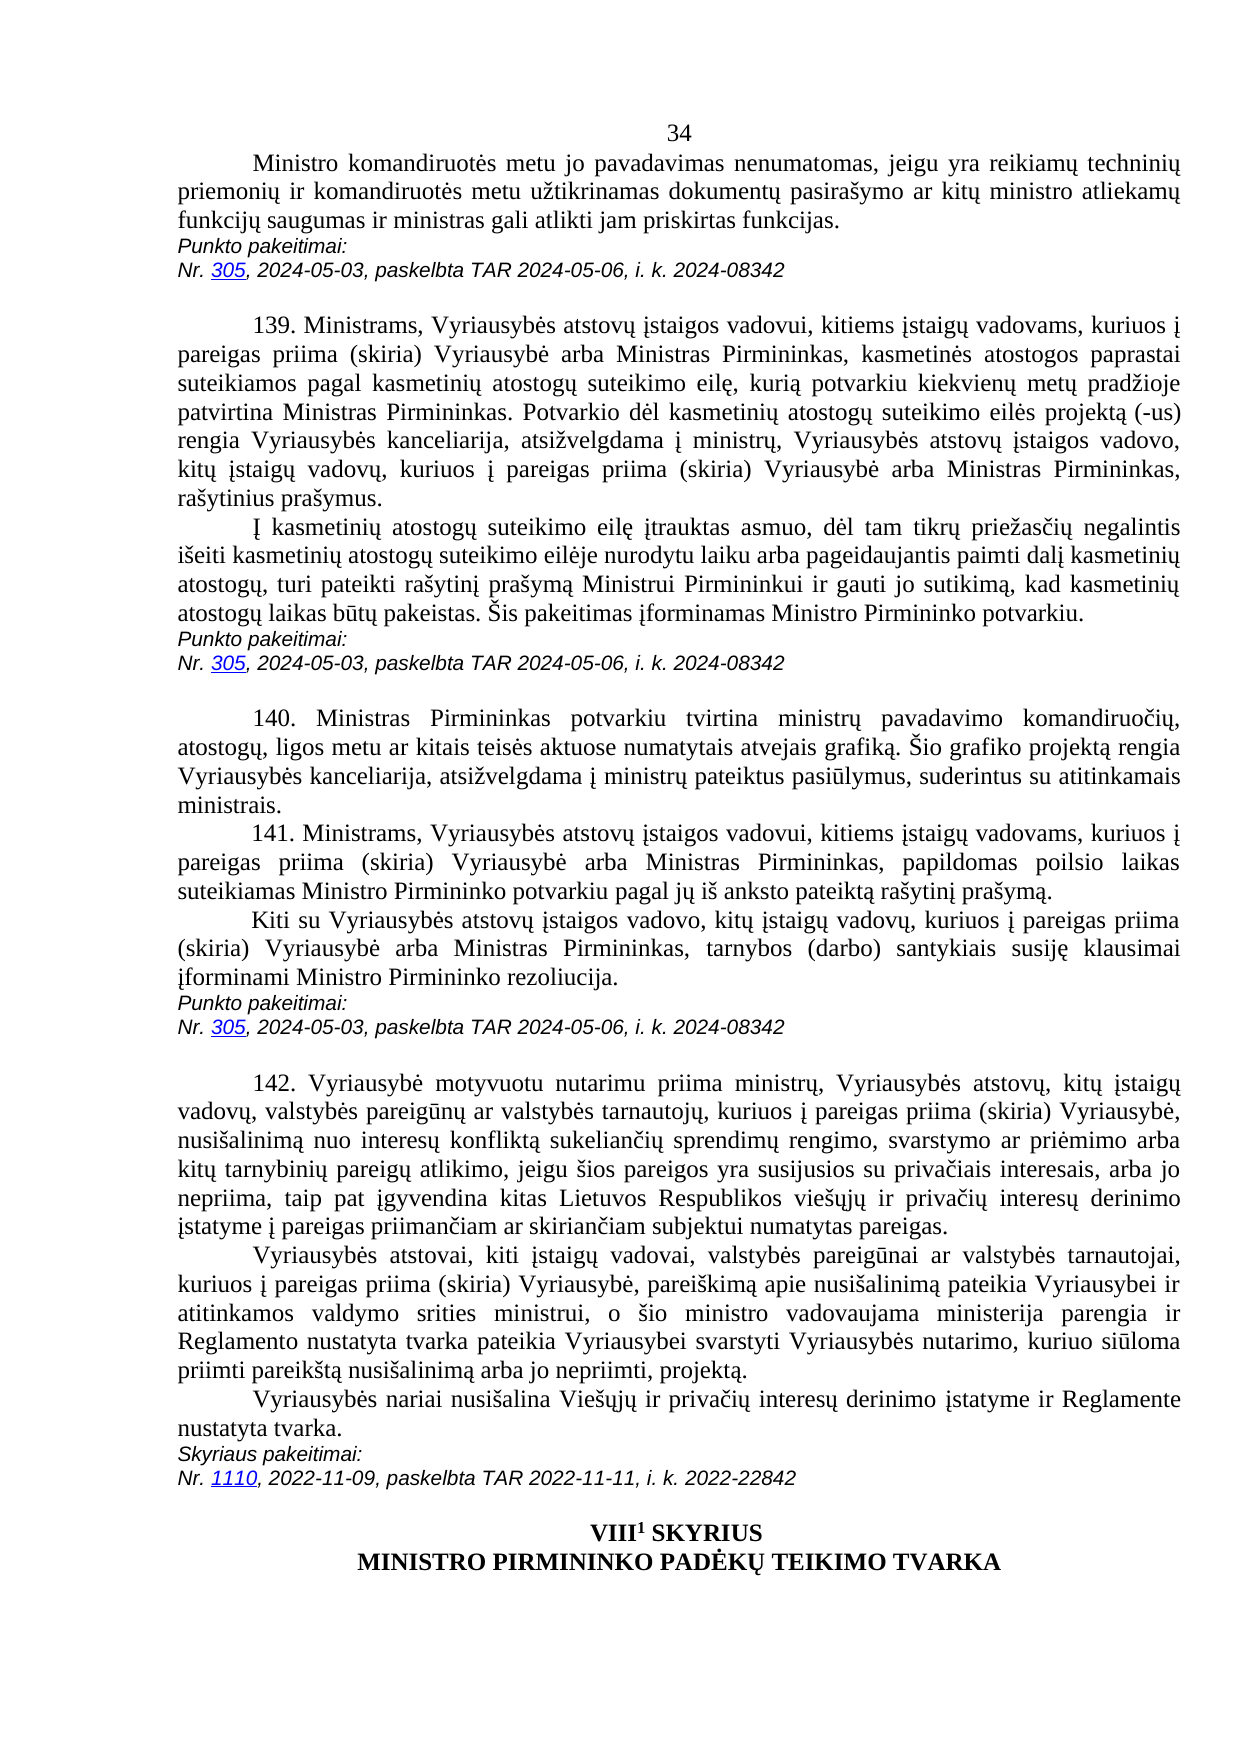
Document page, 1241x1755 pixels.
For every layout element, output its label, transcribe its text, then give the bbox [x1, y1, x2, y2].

text Punkto pakeitimai: [177, 991, 1181, 1015]
text Ministro komandiruotės metu jo pavadavimas nenumatomas, jeigu yra reikiamų techninių priemonių ir komandiruotės metu užtikrinamas dokumentų pasirašymo ar kitų ministro atliekamų funkcijų saugumas ir ministras gali atlikti jam priskirtas funkcijas. [177, 148, 1181, 234]
text Punkto pakeitimai: [177, 627, 1181, 651]
text 141. Ministrams, Vyriausybės atstovų įstaigos vadovui, kitiems įstaigų vadovams, kuriuos į pareigas priima (skiria) Vyriausybė arba Ministras Pirmininkas, papildomas poilsio laikas suteikiamas Ministro Pirmininko potvarkiu pagal jų iš anksto pateiktą rašytinį prašymą. [177, 818, 1181, 905]
text Nr. 305, 2024-05-03, paskelbta TAR 2024-05-06, i. k. 2024-08342 [177, 258, 1181, 282]
text Nr. 305, 2024-05-03, paskelbta TAR 2024-05-06, i. k. 2024-08342 [177, 1015, 1181, 1039]
text 140. Ministras Pirmininkas potvarkiu tvirtina ministrų pavadavimo komandiruočių, atostogų, ligos metu ar kitais teisės aktuose numatytais atvejais grafiką. Šio grafiko projektą rengia Vyriausybės kanceliarija, atsižvelgdama į ministrų pateiktus pasiūlymus, suderintus su atitinkamais ministrais. [177, 703, 1181, 818]
text Nr. 305, 2024-05-03, paskelbta TAR 2024-05-06, i. k. 2024-08342 [177, 651, 1181, 675]
text Kiti su Vyriausybės atstovų įstaigos vadovo, kitų įstaigų vadovų, kuriuos į pareigas priima (skiria) Vyriausybė arba Ministras Pirmininkas, tarnybos (darbo) santykiais susiję klausimai įforminami Ministro Pirmininko rezoliucija. [177, 905, 1181, 991]
text Nr. 1110, 2022-11-09, paskelbta TAR 2022-11-11, i. k. 2022-22842 [177, 1465, 1181, 1489]
text 139. Ministrams, Vyriausybės atstovų įstaigos vadovui, kitiems įstaigų vadovams, kuriuos į pareigas priima (skiria) Vyriausybė arba Ministras Pirmininkas, kasmetinės atostogos paprastai suteikiamos pagal kasmetinių atostogų suteikimo eilę, kurią potvarkiu kiekvienų metų pradžioje patvirtina Ministras Pirmininkas. Potvarkio dėl kasmetinių atostogų suteikimo eilės projektą (-us) rengia Vyriausybės kanceliarija, atsižvelgdama į ministrų, Vyriausybės atstovų įstaigos vadovo, kitų įstaigų vadovų, kuriuos į pareigas priima (skiria) Vyriausybė arba Ministras Pirmininkas, rašytinius prašymus. [177, 311, 1181, 512]
text 142. Vyriausybė motyvuotu nutarimu priima ministrų, Vyriausybės atstovų, kitų įstaigų vadovų, valstybės pareigūnų ar valstybės tarnautojų, kuriuos į pareigas priima (skiria) Vyriausybė, nusišalinimą nuo interesų konfliktą sukeliančių sprendimų rengimo, svarstymo ar priėmimo arba kitų tarnybinių pareigų atlikimo, jeigu šios pareigos yra susijusios su privačiais interesais, arba jo nepriima, taip pat įgyvendina kitas Lietuvos Respublikos viešųjų ir privačių interesų derinimo įstatyme į pareigas priimančiam ar skiriančiam subjektui numatytas pareigas. [177, 1068, 1181, 1240]
text Vyriausybės nariai nusišalina Viešųjų ir privačių interesų derinimo įstatyme ir Reglamente nustatyta tvarka. [177, 1384, 1181, 1441]
text Vyriausybės atstovai, kiti įstaigų vadovai, valstybės pareigūnai ar valstybės tarnautojai, kuriuos į pareigas priima (skiria) Vyriausybė, pareiškimą apie nusišalinimą pateikia Vyriausybei ir atitinkamos valdymo srities ministrui, o šio ministro vadovaujama ministerija parengia ir Reglamento nustatyta tvarka pateikia Vyriausybei svarstyti Vyriausybės nutarimo, kuriuo siūloma priimti pareikštą nusišalinimą arba jo nepriimti, projektą. [177, 1240, 1181, 1384]
text Į kasmetinių atostogų suteikimo eilę įtrauktas asmuo, dėl tam tikrų priežasčių negalintis išeiti kasmetinių atostogų suteikimo eilėje nurodytu laiku arba pageidaujantis paimti dalį kasmetinių atostogų, turi pateikti rašytinį prašymą Ministrui Pirmininkui ir gauti jo sutikimą, kad kasmetinių atostogų laikas būtų pakeistas. Šis pakeitimas įforminamas Ministro Pirmininko potvarkiu. [177, 512, 1181, 627]
text MINISTRO PIRMININKO PADĖKŲ TEIKIMO TVARKA [177, 1547, 1181, 1576]
text VIII1 SKYRIUS [177, 1518, 1181, 1547]
text Skyriaus pakeitimai: [177, 1441, 1181, 1465]
text Punkto pakeitimai: [177, 234, 1181, 258]
